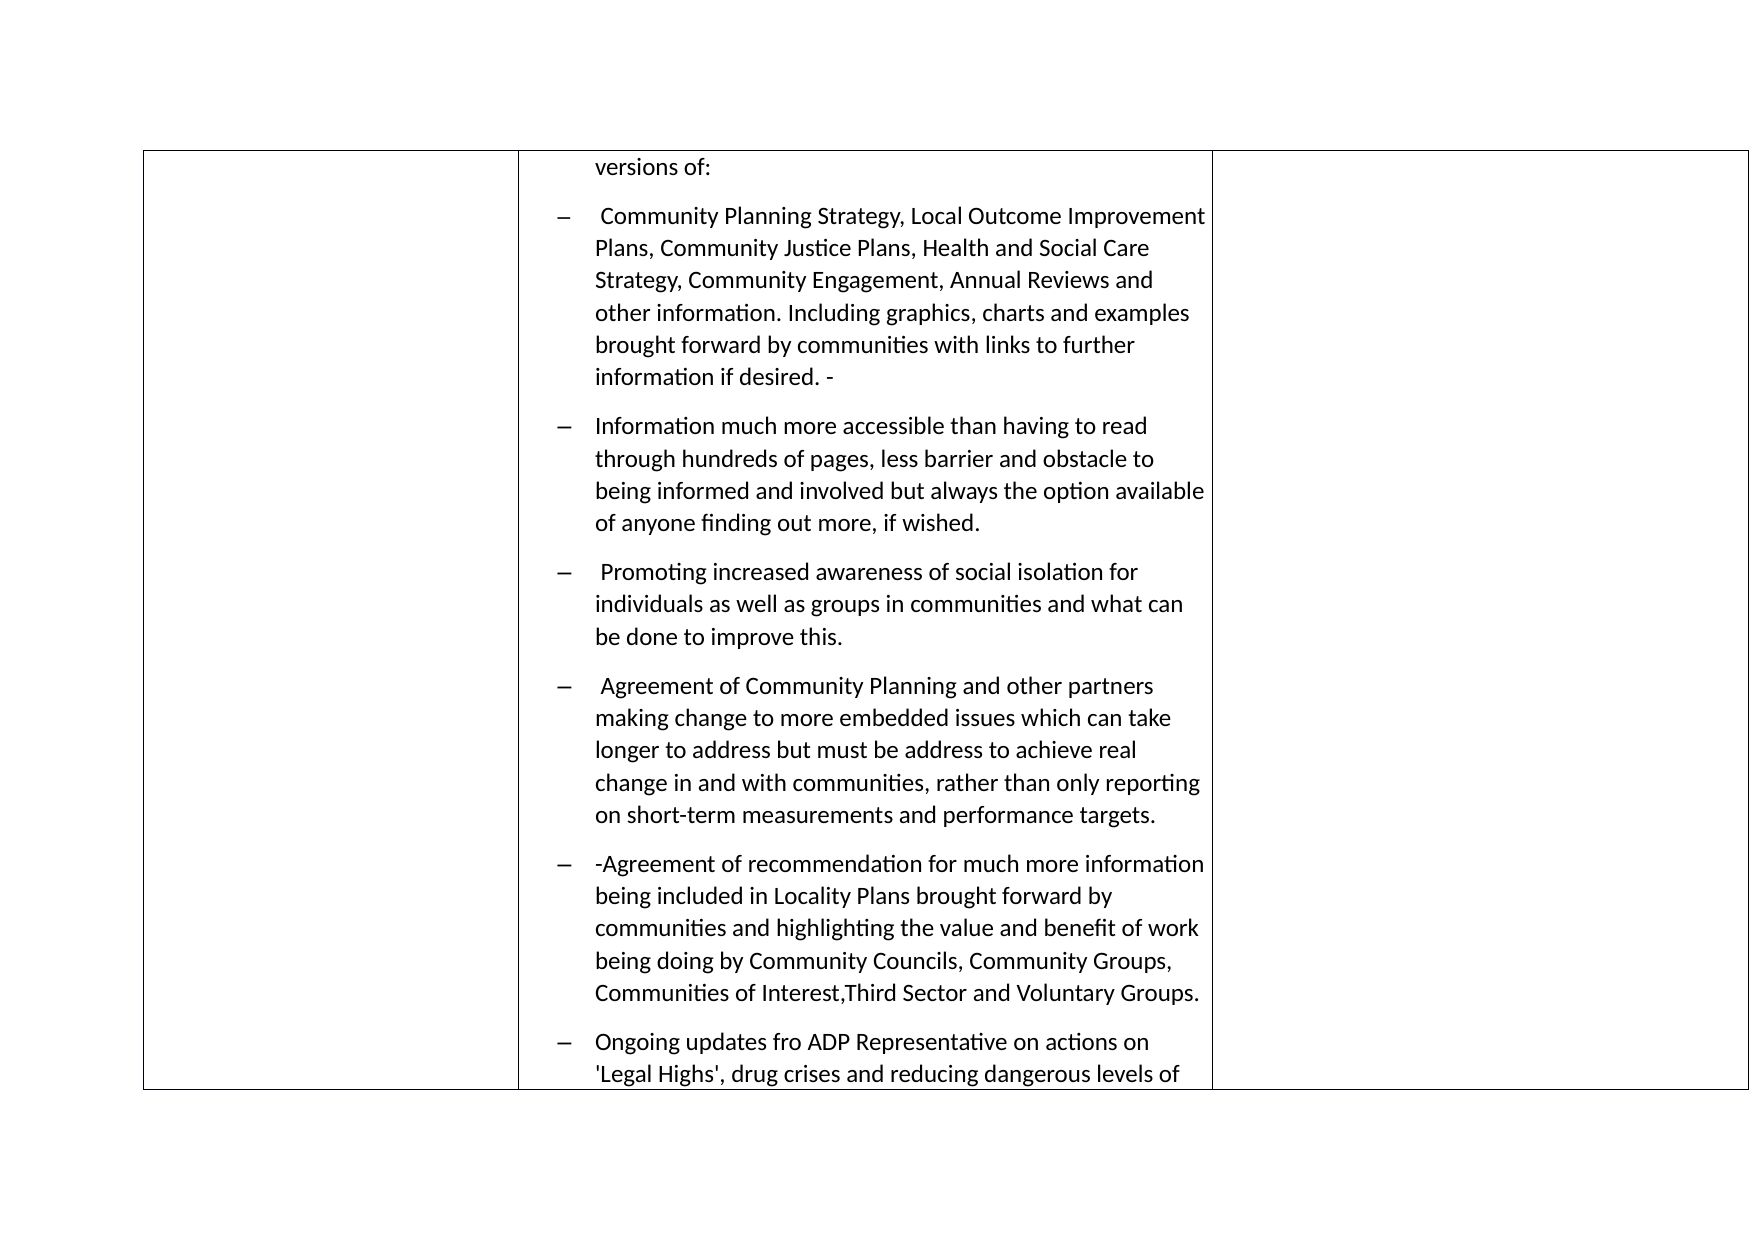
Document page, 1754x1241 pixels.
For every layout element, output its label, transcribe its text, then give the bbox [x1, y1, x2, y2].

table_cell 2, Annual Review-Including Chairperson's Report Chairperson's Review – Annual Review 2017, for Annual General Meeting 2018 January Community Planning Partnership Updates Increased Community Representation at all levels Consistency of policies, strategies and plans. Evolving to include more of community views, experiences and priorities Development of Constitution to support stronger and more inclusive role of Civic Forum - Development Plan including: Independent website, recruitment of volunteers, updates of consultations, support of more community events Continuing to secure agreement at Health and Social Care Groups for increased Community Representatives Provision of alcohol throughout city, and how this can be made safer. Community Justice and other Community Planning procurement and resources. Promoting increased recognition for the work and value of Community Groups, and for Third and Volunteer Sector. Promoting wider economy, as well as continued support for Oil, Gas & Energy Sectors. Including: Local Business, Small and Medium Sized Business, Supply Chain and Shore-Side Links, Bio-Technology, Pharmaceuticals, Medical Research, Sustainable Energies, Deep-Sea exploration and identifying oil and gas deposits, culture and creativity. March - Secured at least 50% Community Representation for Community Planning Locality Groups Secured agreement of increased number of Community Representatives to Health and Social Care Locality Groups Secured additional 6 months of operation for Recovery Centre. Alternatives agreed to be put in place, rather than leaving for hospital staff to deal with as before. Support for Representatives to Integration Joint Board, Carers Groups and Carers Forum and creating links with Civic Forum and other points of contact for communities in the city. Agreement of recommendation of more broadband and internet needed for homes and small businesses, as well as larger companies Agreement of recommendation for more 'Strategic Parking' spaces, to ensure that some of the proposed 'Pedestrianisation Areas' do not lead to less people travelling into and through the city -Agreement of recommendation for identifying 'Green Spaces', rather than to risk them all being sold for development. Development and investment welcome but not at expense of places to keep healthy, fit, active and socialise together. Promoting success, value and difference made by projects supported by Fairer Aberdeen Fund projects. In particular, supporting Cash In Your Pocket, C-Fine and others through time of transition, to keep functioning and provide benefit to community April Agreement of recommendation for more use of 'Place Standard Tool' to ensure that planning can take in more of community views and priorities, not only 'material considerations'. Agreement of recommendation for increased engagement and consultation with communities for 'Community Justice Re-Design'. May Guest Panel on Economy, Business Development, Skills Development and Investment in City and Region Agreement of recommendation for more use of empty buildings on and around Union Street, and encouraging better maintenance and care of buildings. Increased awareness and support for access to Skills Development and Employment Support. Promoting role and increasing interest from communities in economy and business. Must be support for new businesses, for practical use of research, retention of ideas and new businesses, support for local, small and medium sized businesses as well as links with larger national and international firms. Agreement of recommendation for more local businesses, including artists and crafts at Christmas market, city and region based events Agreement and adoption of constitution for stronger, more independent and more inclusive role of Civic Forum. June Securing resources and support for Civic Forum and other community groups in the city. -Support for Bucksburn and Newhills as well as other Community Councils and Community Groups experiencing issues in retaining provision of green spaces, or at risk of loss due to developments deviating from accepted guidelines. Members to stay in contact with recently re-established LGBTQAI* (Formerly, LGBT) Groups to ensure needs are represented and circumstances taken into account in decisions Promoting greater community involvement in PB (Participatory Budgeting), with more information and support available to avoid any future issues that had been experienced, and building on examples where it had gone well in certain communities. Supporting further development of Food-Bank Networks. Promoting investigating benefits of community-based Defibrillators and other health and emergency resources. August Culture Aberdeen and Cultural Strategy with Dr Duncan Cockburn of Robert Gordon's University. Agreement of recommendation to include more support and inclusion of individual performers and practitioners, smaller to medium sized and community groups as well as larger and professional organisations. Health and Social Care with Jane Russell of ACVO (Aberdeen Council of Voluntary Organisations) Chair and Representatives creating Civic Forum Survey & Questionnaire on Health, Social Care, Well being Agreement of recommendation for priorities to be based on and supported by experiences and priorities in the community, distinct to different localities, neighbourhoods and communities. -Promoting more information being made available to public and communities from all Community Planning Groups Taking forward Carers Charter, Carers Rights and Learning Disability Strategy. September Equality in Community Planning, with Dr Ian Taggart of Aberdeen City Council. Equalities and Fairness always been embedded in the constitution, structure, working, duties and role of the Civic Forum and looking to support and build on this throughout Community Planning Partnership. Agreement of recommendation to highlight positive aspects of different background and cultures, rather than certain services only focusing on current challenges being experienced and areas for improvement. Development of Equalities Pledge and future working group to be established to make sure first-hand experiences of those in communities shape and are part of this and other future projects. Agreement of recommendation for Community Justice to take more of victims needs and support requirements into account, and empowering them to have a say in shaping future services. Strong sense of reassurance and confidence in continued success with truly restorative and rehabilitative projects and programmes in Aberdeen and the North-East, such as 'Caledonian System' and referral alternatives systems. Securing development and availability of 'Easy Read' versions of: Community Planning Strategy, Local Outcome Improvement Plans, Community Justice Plans, Health and Social Care Strategy, Community Engagement, Annual Reviews and other information. Including graphics, charts and examples brought forward by communities with links to further information if desired. - Information much more accessible than having to read through hundreds of pages, less barrier and obstacle to being informed and involved but always the option available of anyone finding out more, if wished. Promoting increased awareness of social isolation for individuals as well as groups in communities and what can be done to improve this. Agreement of Community Planning and other partners making change to more embedded issues which can take longer to address but must be address to achieve real change in and with communities, rather than only reporting on short-term measurements and performance targets. -Agreement of recommendation for much more information being included in Locality Plans brought forward by communities and highlighting the value and benefit of work being doing by Community Councils, Community Groups, Communities of Interest,Third Sector and Voluntary Groups. Ongoing updates fro ADP Representative on actions on 'Legal Highs', drug crises and reducing dangerous levels of alcohol consumption and dependence. October - Civic Leadership, with Angela Scott as Chief Executive of Aberdeen City Council. Identifying and addressing current issues experienced in the city and in communities. Community groups, Civic groups supported and supporting communities to have more say in the future, what we wish to see in communities and city. More support for and recognition for what is being done by Community Councils, Community Groups, Third Sector and Volunteer Sector. Everyone must be supported to be involved to the extent that they wish to be in. Especially in a climate of “austerity” and reductions in public service resources and funding, communities must be listened to as this not only saves many but prevents future issues and leads to better outcomes for those in our communities. Aberdeen In Colour and Lighting Strategy must also include neighbourhoods, pedestrian, cycle and travel routes as well as iconic and landmark locations. Increasing positive destination for those in vulnerable situations from Community Justice, and in particular for women. There is some uncertainty as to where future support and funding can come from, however stronger evidence than ever before on how this can work well. November Chairperson and Representatives continuing to meet with Lord Provost, Chief Executive and Senior Officers continuing to advocate the priorities and views of communities, and to take forward 'Civic Leadership'. Including recent 'Open Space' Event supported by City Council, in consultation with the Civic Forum and Community Council Forum – with invitation extended to broad range of Community and Civic Groups throughout and around the city. Continues to be supported as has possibility to ensure that future change is meaningful and also lasting as a legacy for the future. Secured position on Aberdeen Prospers (Economic Group) for Civic Forum Representatives. Civic Forum supporting communities to have more say in budget, resources, investment and business in the city of Aberdeen, in the North-East region and on Draft Scottish Budget. - Secured position on Culture Aberdeen (Cultural Group) for Civic Forum Representatives, and looking to support other cultural and community groups to take part. - Development of Sistema and GCPH (Glasgow Centre for Population Health) Principles, based on the experiences of 'Big Noise' Torry project. - Promoting need for increase in teacher and support staff numbers, safer transport for pupils to and from existing and new schools, including better provision of support for public service and local government staff to improve retention and talent in these professions and roles. - Secured Scottish Government engagement and response to Planning (Scotland) Bill and Transport (Scotland) Bill, including local examples alongside work of Community Council Forum in contacting the Community Planning Board, Scottish Ministers, Parliamentary Committees, Scottish and UK Government Officers. 26th February, 2018: Originally prepared - as prepared by Jonathan Aitken McLeod Smith; Member and Chairperson, for Aberdeen’s Civic Forum [519, 151, 1212, 1089]
table_cell [144, 151, 518, 1089]
table_cell [1213, 151, 1748, 1089]
